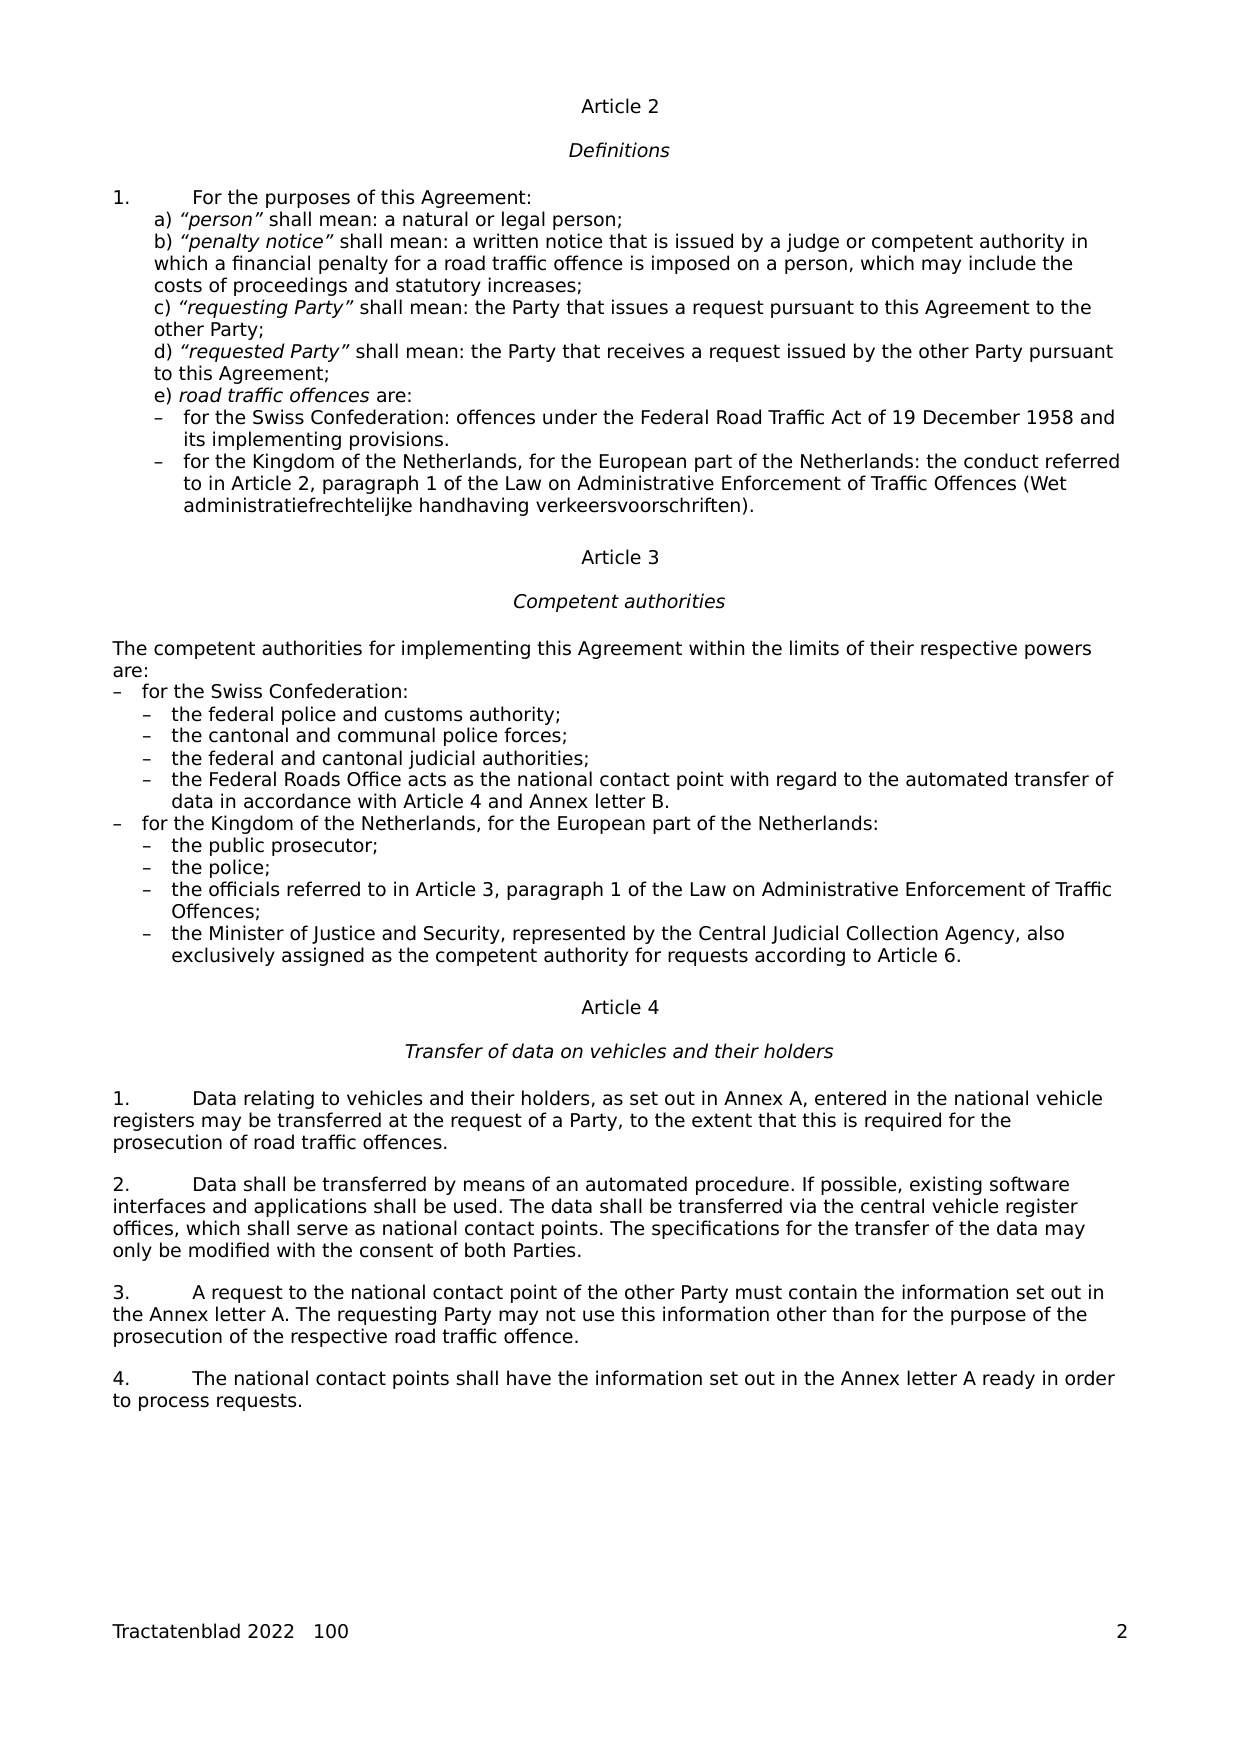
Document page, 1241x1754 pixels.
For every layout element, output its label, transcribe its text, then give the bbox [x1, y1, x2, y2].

text The competent authorities for implementing this Agreement within the limits of their respective powers are: [112, 637, 1128, 681]
subtitle Article 2 Definitions [112, 96, 1128, 162]
text – the Minister of Justice and Security, represented by the Central Judicial Collection Agency, also exclusively assigned as the competent authority for requests according to Article 6. [142, 923, 1128, 967]
text – the police; [142, 857, 1128, 879]
text – the Federal Roads Office acts as the national contact point with regard to the automated transfer of data in accordance with Article 4 and Annex letter B. [142, 769, 1128, 813]
text a) “person” shall mean: a natural or legal person; [153, 209, 1128, 231]
text – the federal and cantonal judicial authorities; [142, 747, 1128, 769]
text – for the Kingdom of the Netherlands, for the European part of the Netherlands: [112, 813, 1128, 835]
text – the federal police and customs authority; [142, 703, 1128, 725]
text – for the Swiss Confederation: offences under the Federal Road Traffic Act of 19 December 1958 and its implementing provisions. [153, 407, 1128, 451]
text d) “requested Party” shall mean: the Party that receives a request issued by the other Party pursuant to this Agreement; [153, 341, 1128, 385]
subtitle Article 4 Transfer of data on vehicles and their holders [112, 997, 1128, 1063]
text c) “requesting Party” shall mean: the Party that issues a request pursuant to this Agreement to the other Party; [153, 297, 1128, 341]
text – for the Swiss Confederation: [112, 681, 1128, 703]
text – the officials referred to in Article 3, paragraph 1 of the Law on Administrative Enforcement of Traffic Offences; [142, 879, 1128, 923]
text – for the Kingdom of the Netherlands, for the European part of the Netherlands: the conduct referred to in Article 2, paragraph 1 of the Law on Administrative Enforcement of Traffic Offences (Wet administratiefrechtelijke handhaving verkeersvoorschriften). [153, 451, 1128, 517]
text 1. Data relating to vehicles and their holders, as set out in Annex A, entered in the national vehicle registers may be transferred at the request of a Party, to the extent that this is required for the prosecution of road traffic offences. [112, 1088, 1128, 1154]
text 3. A request to the national contact point of the other Party must contain the information set out in the Annex letter A. The requesting Party may not use this information other than for the purpose of the prosecution of the respective road traffic offence. [112, 1282, 1128, 1348]
text – the public prosecutor; [142, 835, 1128, 857]
text – the cantonal and communal police forces; [142, 725, 1128, 747]
text 2. Data shall be transferred by means of an automated procedure. If possible, existing software interfaces and applications shall be used. The data shall be transferred via the central vehicle register offices, which shall serve as national contact points. The specifications for the transfer of the data may only be modified with the consent of both Parties. [112, 1174, 1128, 1262]
text e) road traffic offences are: [153, 385, 1128, 407]
text 1. For the purposes of this Agreement: [112, 187, 1128, 209]
subtitle Article 3 Competent authorities [112, 547, 1128, 612]
text b) “penalty notice” shall mean: a written notice that is issued by a judge or competent authority in which a financial penalty for a road traffic offence is imposed on a person, which may include the costs of proceedings and statutory increases; [153, 231, 1128, 297]
text 4. The national contact points shall have the information set out in the Annex letter A ready in order to process requests. [112, 1368, 1128, 1412]
